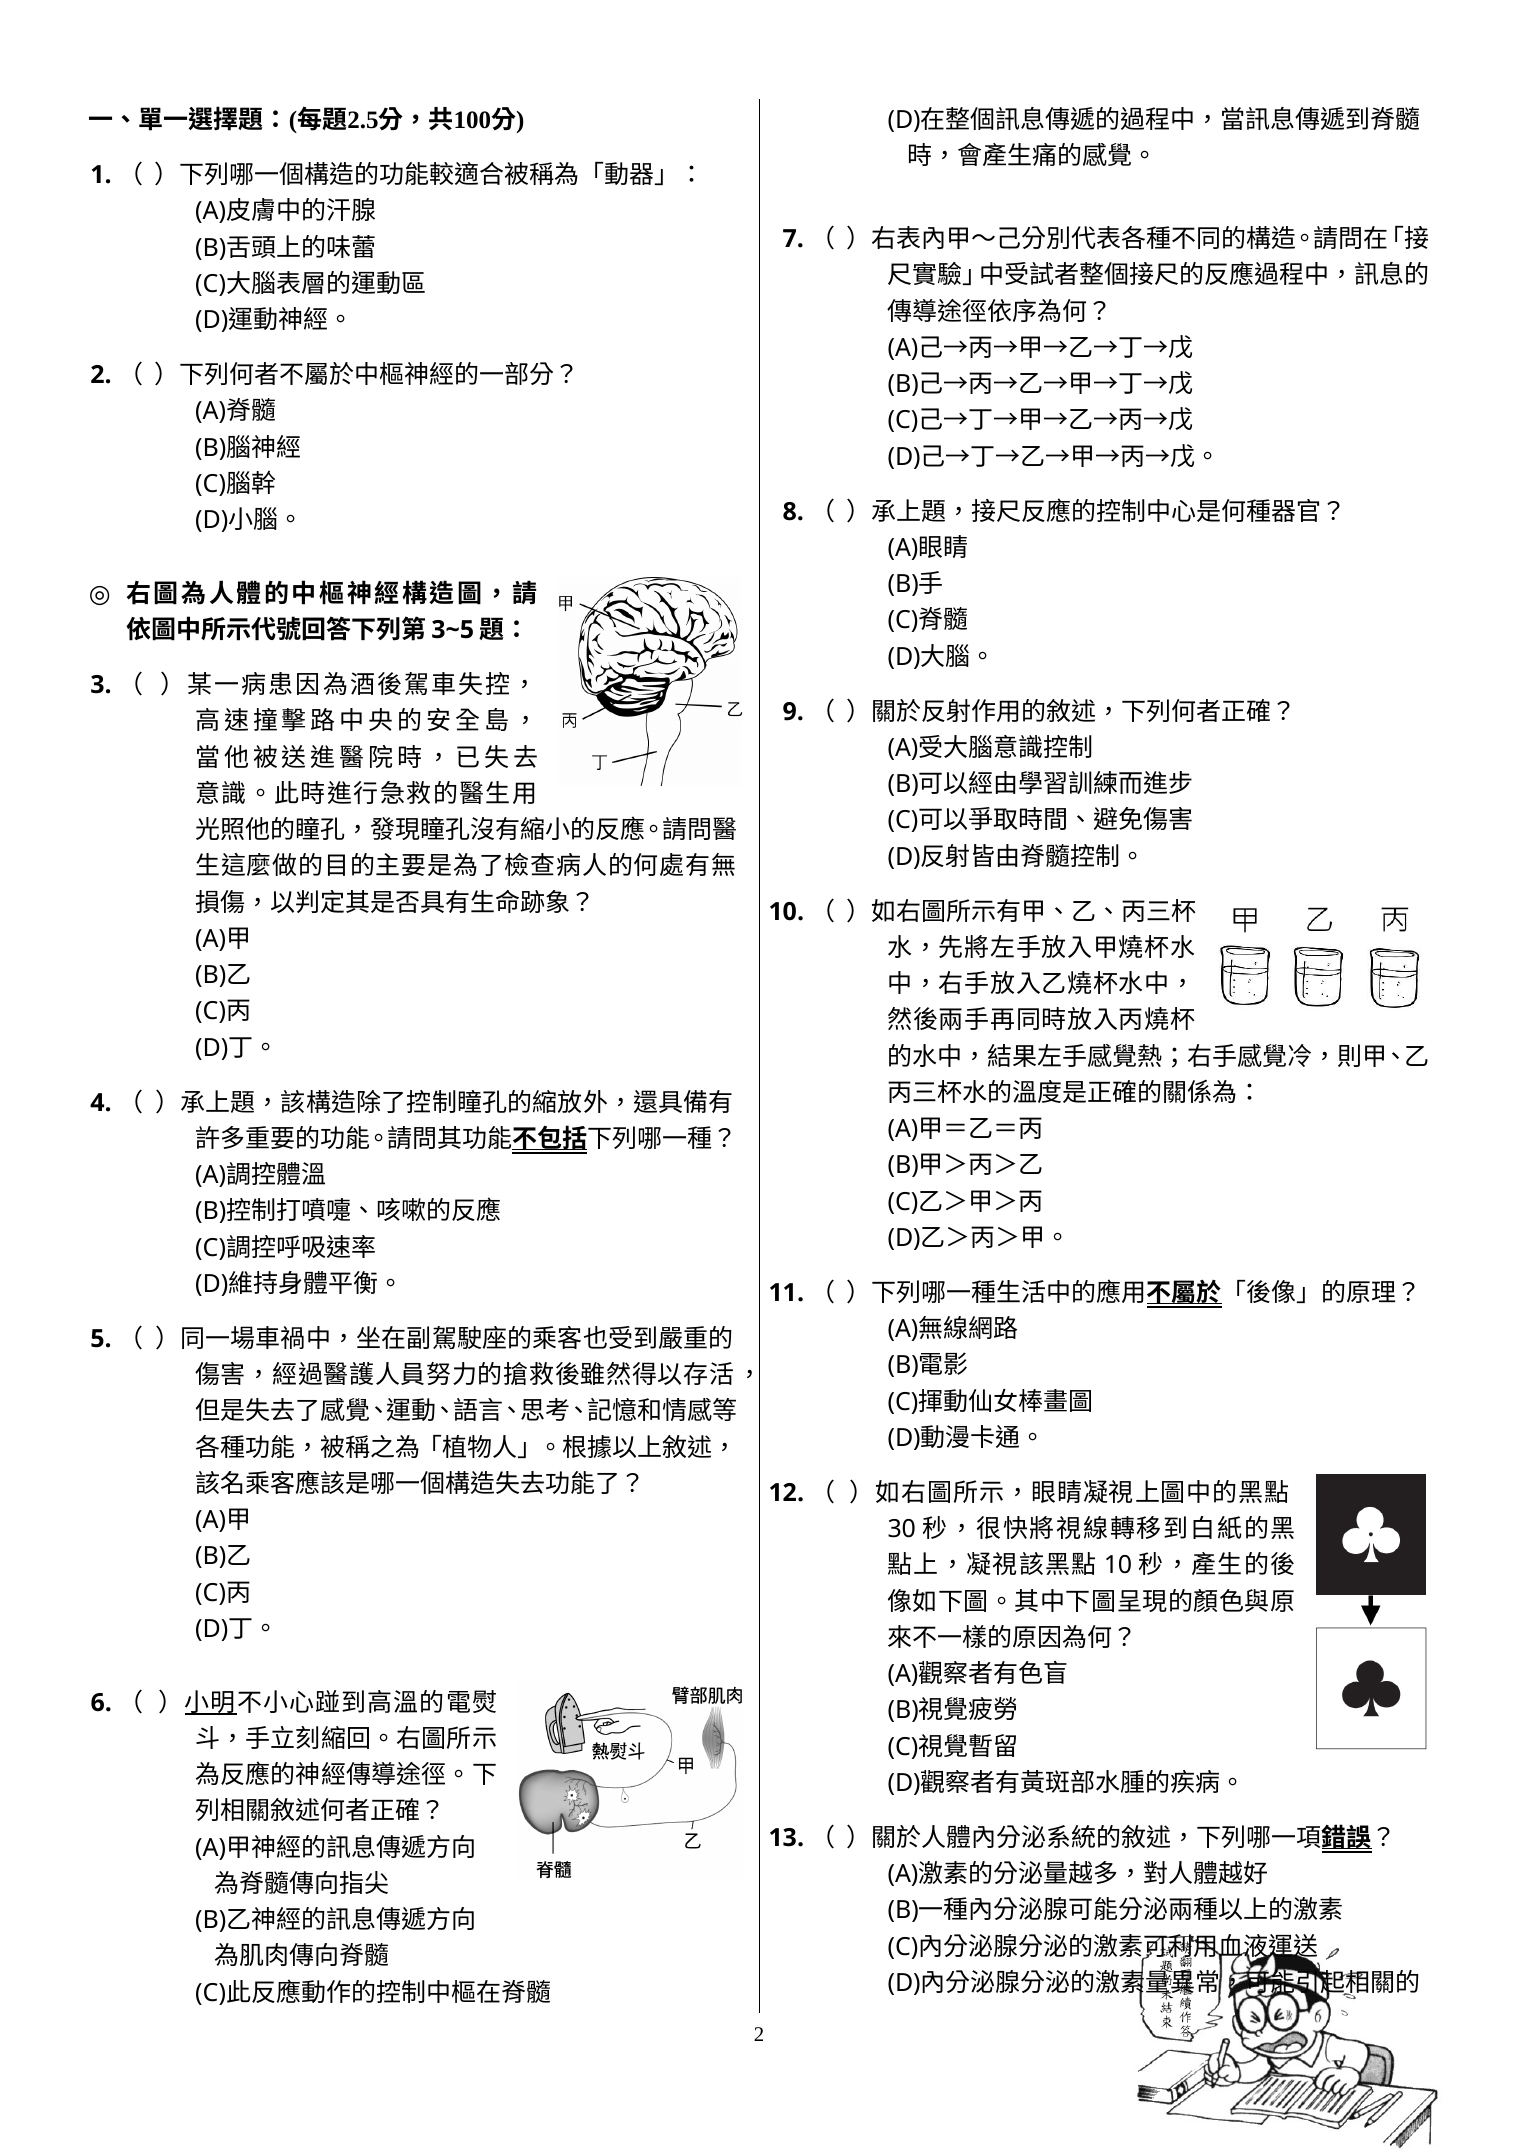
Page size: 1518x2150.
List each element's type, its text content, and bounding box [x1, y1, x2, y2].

list （ ）關於人體內分泌系統的敘述，下列哪一項錯誤？ (A)激素的分泌量越多，對人體越好 (B)一種內分泌腺可能分泌兩種以上的激素 (C)內分泌腺分泌的激素可利用血液運送 (D)內分泌腺分泌的激素量異常，可能引起相關的 [810, 1817, 1429, 1998]
list （ ）如右圖所示有甲、乙、丙三杯水，先將左手放入甲燒杯水中，右手放入乙燒杯水中，然後兩手再同時放入丙燒杯的水中，結果左手感覺熱；右手感覺冷，則甲、乙、丙三杯水的溫度是正確的關係為： (A)甲＝乙＝丙 (B)甲＞丙＞乙 (C)乙＞甲＞丙 (D)乙＞丙＞甲。 [810, 891, 1429, 1253]
list （ ）右表內甲～己分別代表各種不同的構造。請問在「接尺實驗」中受試者整個接尺的反應過程中，訊息的傳導途徑依序為何？ (A)己→丙→甲→乙→丁→戊 (B)己→丙→乙→甲→丁→戊 (C)己→丁→甲→乙→丙→戊 (D)己→丁→乙→甲→丙→戊。 [810, 218, 1429, 472]
list (D)在整個訊息傳遞的過程中，當訊息傳遞到脊髓 時，會產生痛的感覺。 [811, 99, 1429, 200]
list （ ）同一場車禍中，坐在副駕駛座的乘客也受到嚴重的傷害，經過醫護人員努力的搶救後雖然得以存活，但是失去了感覺、運動、語言、思考、記憶和情感等各種功能，被稱之為「植物人」。根據以上敘述，該名乘客應該是哪一個構造失去功能了？ (A)甲 (B)乙 (C)丙 (D)丁。 [118, 1318, 737, 1644]
list （ ）下列何者不屬於中樞神經的一部分？ (A)脊髓 (B)腦神經 (C)腦幹 (D)小腦。 [118, 354, 737, 536]
list 右圖為人體的中樞神經構造圖，請依圖中所示代號回答下列第3~5題： [89, 573, 737, 646]
list （ ）小明不小心踫到高溫的電熨斗，手立刻縮回。右圖所示為反應的神經傳導途徑。下列相關敘述何者正確？ (A)甲神經的訊息傳遞方向 為脊髓傳向指尖 (B)乙神經的訊息傳遞方向 為肌肉傳向脊髓 (C)此反應動作的控制中樞在脊髓 [118, 1682, 737, 2008]
text 一、單一選擇題：(每題2.5分，共100分) [89, 99, 737, 136]
picture [557, 577, 743, 786]
list （ ）某一病患因為酒後駕車失控，高速撞擊路中央的安全島，當他被送進醫院時，已失去意識。此時進行急救的醫生用光照他的瞳孔，發現瞳孔沒有縮小的反應。請問醫生這麼做的目的主要是為了檢查病人的何處有無損傷，以判定其是否具有生命跡象？ (A)甲 (B)乙 (C)丙 (D)丁。 [118, 664, 737, 1063]
list （ ）關於反射作用的敘述，下列何者正確？ (A)受大腦意識控制 (B)可以經由學習訓練而進步 (C)可以爭取時間、避免傷害 (D)反射皆由脊髓控制。 [810, 691, 1429, 872]
list （ ）承上題，該構造除了控制瞳孔的縮放外，還具備有許多重要的功能。請問其功能不包括下列哪一種？ (A)調控體溫 (B)控制打噴嚏、咳嗽的反應 (C)調控呼吸速率 (D)維持身體平衡。 [118, 1082, 737, 1299]
list （ ）承上題，接尺反應的控制中心是何種器官？ (A)眼睛 (B)手 (C)脊髓 (D)大腦。 [810, 491, 1429, 672]
list （ ）下列哪一種生活中的應用不屬於「後像」的原理？ (A)無線網路 (B)電影 (C)揮動仙女棒畫圖 (D)動漫卡通。 [810, 1272, 1429, 1453]
list （ ）如右圖所示，眼睛凝視上圖中的黑點30秒，很快將視線轉移到白紙的黑點上，凝視該黑點10秒，產生的後像如下圖。其中下圖呈現的顏色與原來不一樣的原因為何？ (A)觀察者有色盲 (B)視覺疲勞 (C)視覺暫留 (D)觀察者有黃斑部水腫的疾病。 [810, 1472, 1429, 1798]
picture [516, 1679, 745, 1881]
list （ ）下列哪一個構造的功能較適合被稱為「動器」： (A)皮膚中的汗腺 (B)舌頭上的味蕾 (C)大腦表層的運動區 (D)運動神經。 [118, 154, 737, 336]
